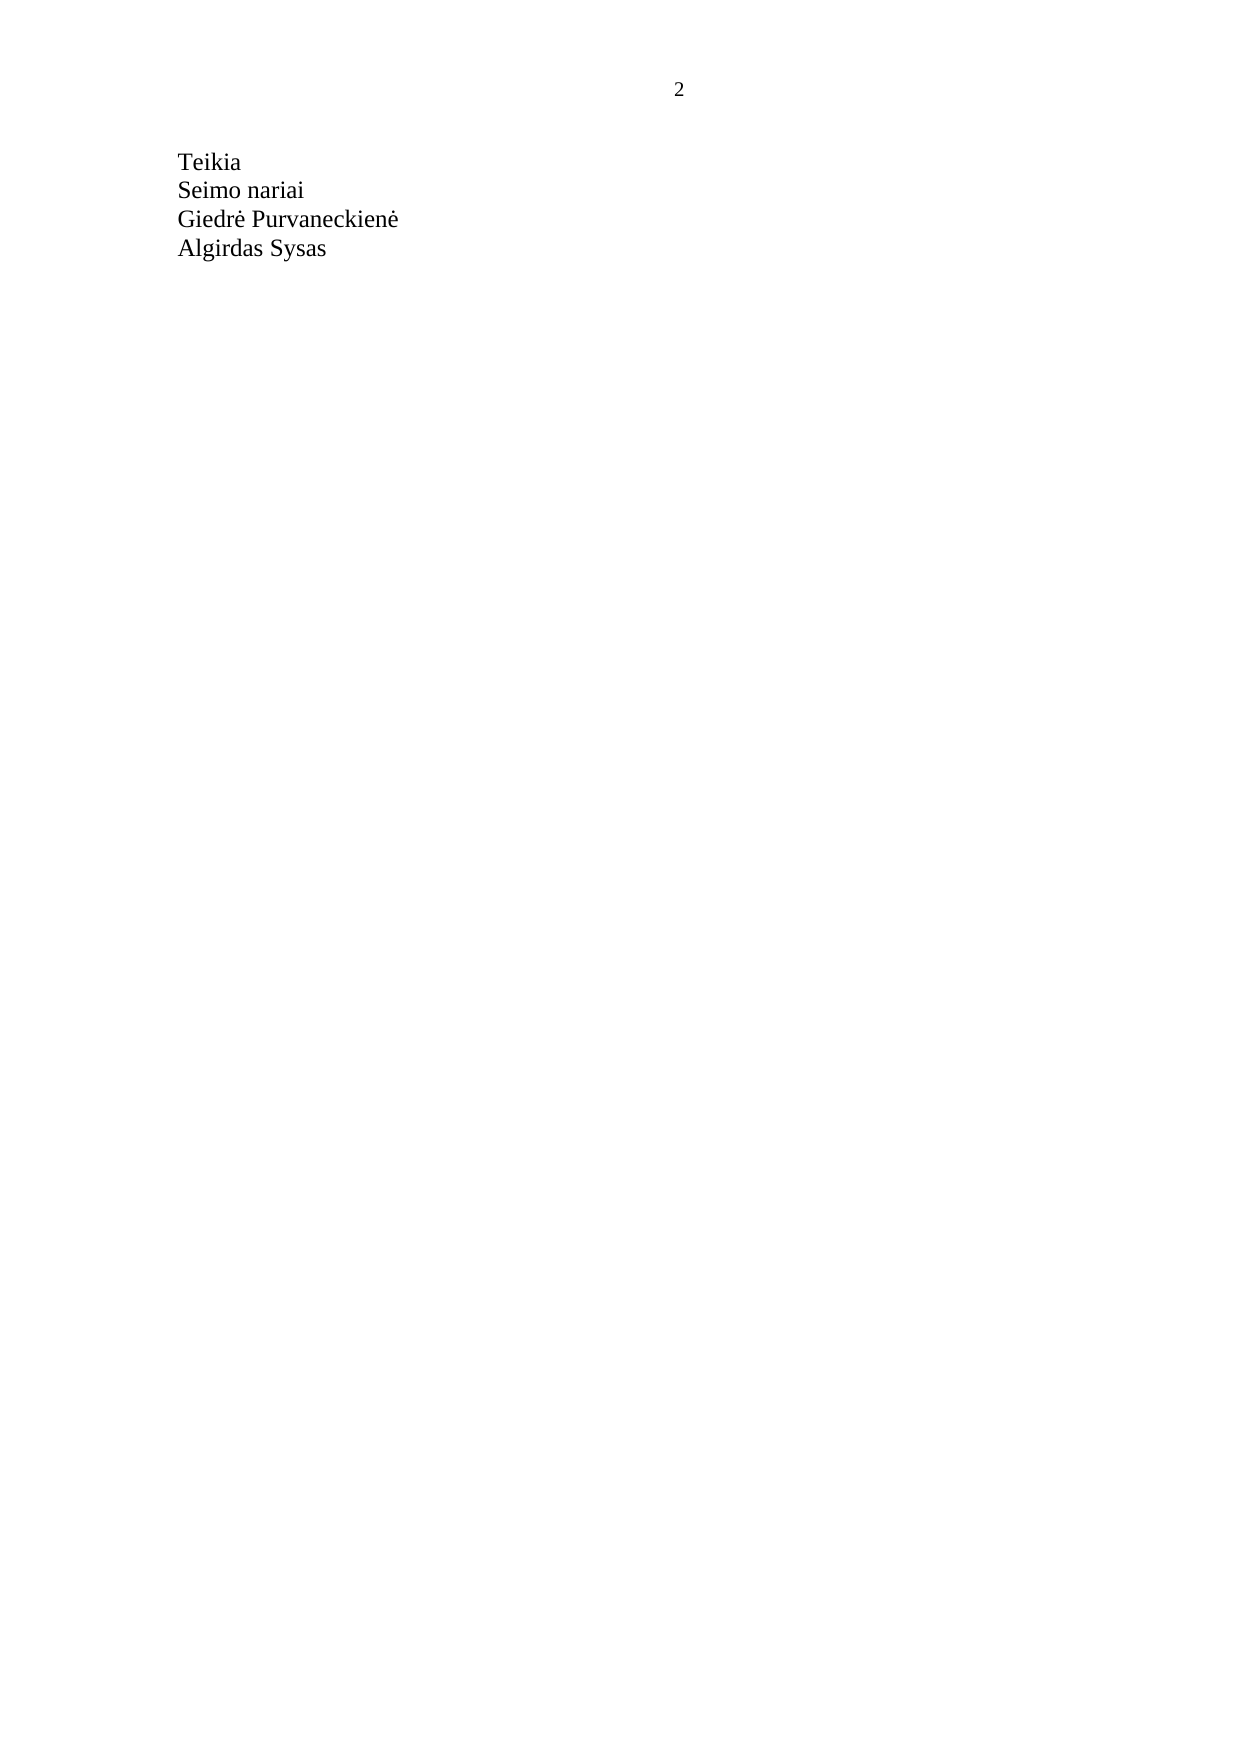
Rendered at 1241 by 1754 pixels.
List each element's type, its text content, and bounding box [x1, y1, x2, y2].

text Algirdas Sysas [177, 233, 1181, 262]
text Seimo nariai [177, 176, 1181, 204]
text Giedrė Purvaneckienė [177, 204, 1181, 233]
text Teikia [177, 147, 1181, 176]
